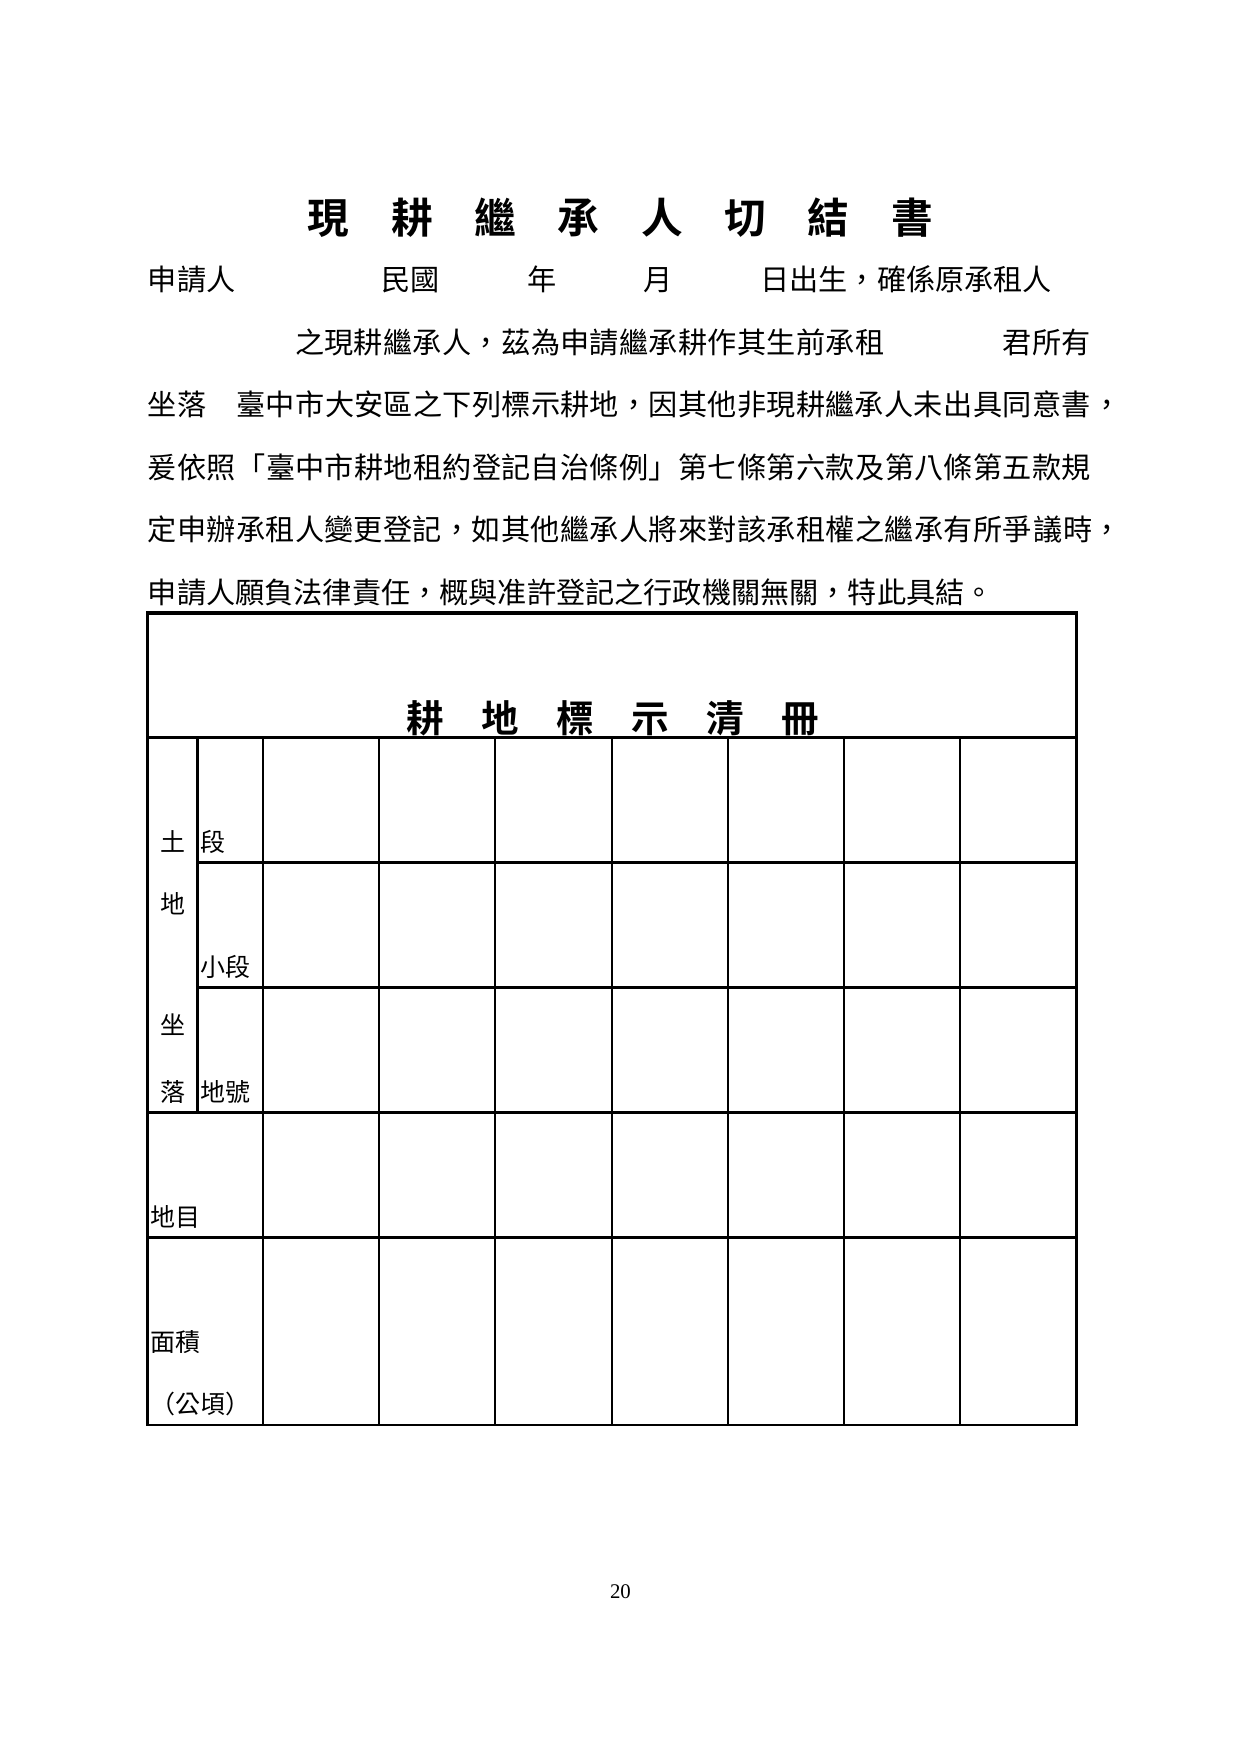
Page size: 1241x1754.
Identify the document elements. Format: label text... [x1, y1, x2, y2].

table_cell [729, 1114, 843, 1236]
table_cell [496, 864, 611, 986]
table_cell [380, 864, 494, 986]
table_cell [845, 1114, 959, 1236]
table_cell 段 [199, 739, 262, 861]
table_cell [961, 864, 1075, 986]
table_cell [380, 1114, 494, 1236]
table_cell [496, 1114, 611, 1236]
table_cell [264, 1114, 378, 1236]
table_cell [729, 1239, 843, 1424]
table_header 耕 地 標 示 清 冊 [149, 615, 1075, 736]
table_cell [613, 989, 727, 1111]
table_cell [729, 864, 843, 986]
table_cell [264, 864, 378, 986]
table_cell 地號 [199, 989, 262, 1111]
table_cell [496, 1239, 611, 1424]
table_cell 小段 [199, 864, 262, 986]
table_cell 土 地 坐 落 [149, 739, 196, 1111]
table_cell [613, 1239, 727, 1424]
table_cell [380, 739, 494, 861]
table_cell 面積 （公頃） [149, 1239, 262, 1424]
table_cell [845, 864, 959, 986]
table_cell [845, 739, 959, 861]
table_cell [845, 1239, 959, 1424]
table_cell [264, 1239, 378, 1424]
table_cell [496, 739, 611, 861]
table_cell [729, 739, 843, 861]
table_cell [845, 989, 959, 1111]
table_cell [613, 1114, 727, 1236]
text 之現耕繼承人，茲為申請繼承耕作其生前承租 君所有坐落 臺中市大安區之下列標示耕地，因其他非現耕繼承人未出具同意書，爰依照「臺中市耕地租約登記自治條例」第七條第六款及第八條第五款規定申辦承租人變更登記，如其他繼承人將來對該承租權之繼承有所爭議時，申請人願負法律責任，概與准許登記之行政機關無關，特此具結。 [148, 299, 1092, 611]
text 申請人 民國 年 月 日出生，確係原承租人 [148, 236, 1092, 299]
table_cell [729, 989, 843, 1111]
table_cell [961, 989, 1075, 1111]
table_cell [961, 739, 1075, 861]
table_cell [613, 864, 727, 986]
table_cell 地目 [149, 1114, 262, 1236]
table_cell [961, 1239, 1075, 1424]
text 現 耕 繼 承 人 切 結 書 [148, 174, 1092, 236]
table_cell [496, 989, 611, 1111]
table_cell [380, 989, 494, 1111]
table_cell [264, 989, 378, 1111]
table_cell [613, 739, 727, 861]
table_cell [380, 1239, 494, 1424]
table_cell [264, 739, 378, 861]
table_cell [961, 1114, 1075, 1236]
